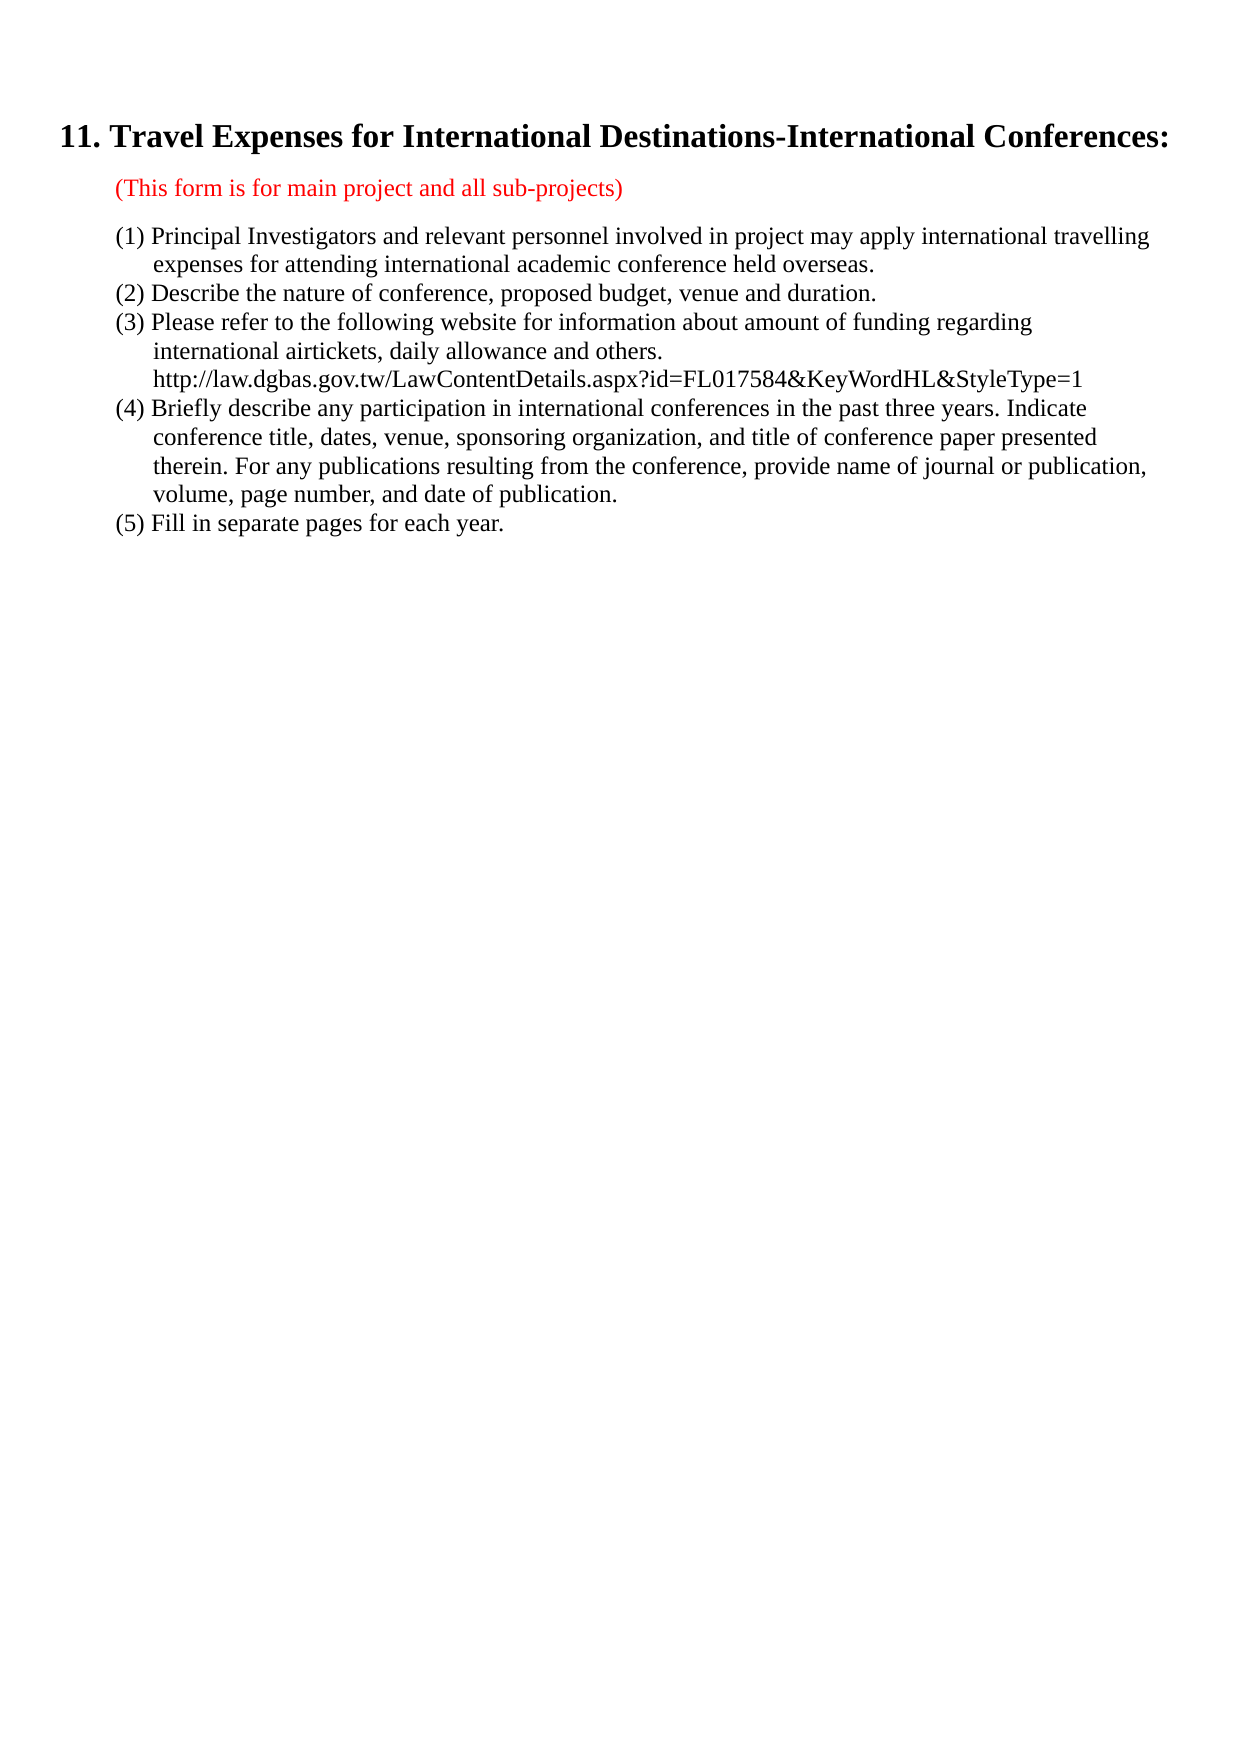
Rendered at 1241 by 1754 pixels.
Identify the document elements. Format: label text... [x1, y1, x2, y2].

text http://law.dgbas.gov.tw/LawContentDetails.aspx?id=FL017584&KeyWordHL&StyleType=1 [153, 364, 1162, 393]
text (5) Fill in separate pages for each year. [115, 508, 1162, 537]
text (1) Principal Investigators and relevant personnel involved in project may apply international travelling expenses for attending international academic conference held overseas. [115, 221, 1162, 278]
text 11. Travel Expenses for International Destinations-International Conferences: [59, 116, 1181, 154]
text (2) Describe the nature of conference, proposed budget, venue and duration. [115, 278, 1162, 307]
text (4) Briefly describe any participation in international conferences in the past three years. Indicate conference title, dates, venue, sponsoring organization, and title of conference paper presented therein. For any publications resulting from the conference, provide name of journal or publication, volume, page number, and date of publication. [115, 393, 1162, 508]
text (3) Please refer to the following website for information about amount of funding regarding international airtickets, daily allowance and others. [115, 307, 1162, 364]
text (This form is for main project and all sub-projects) [115, 173, 1181, 202]
